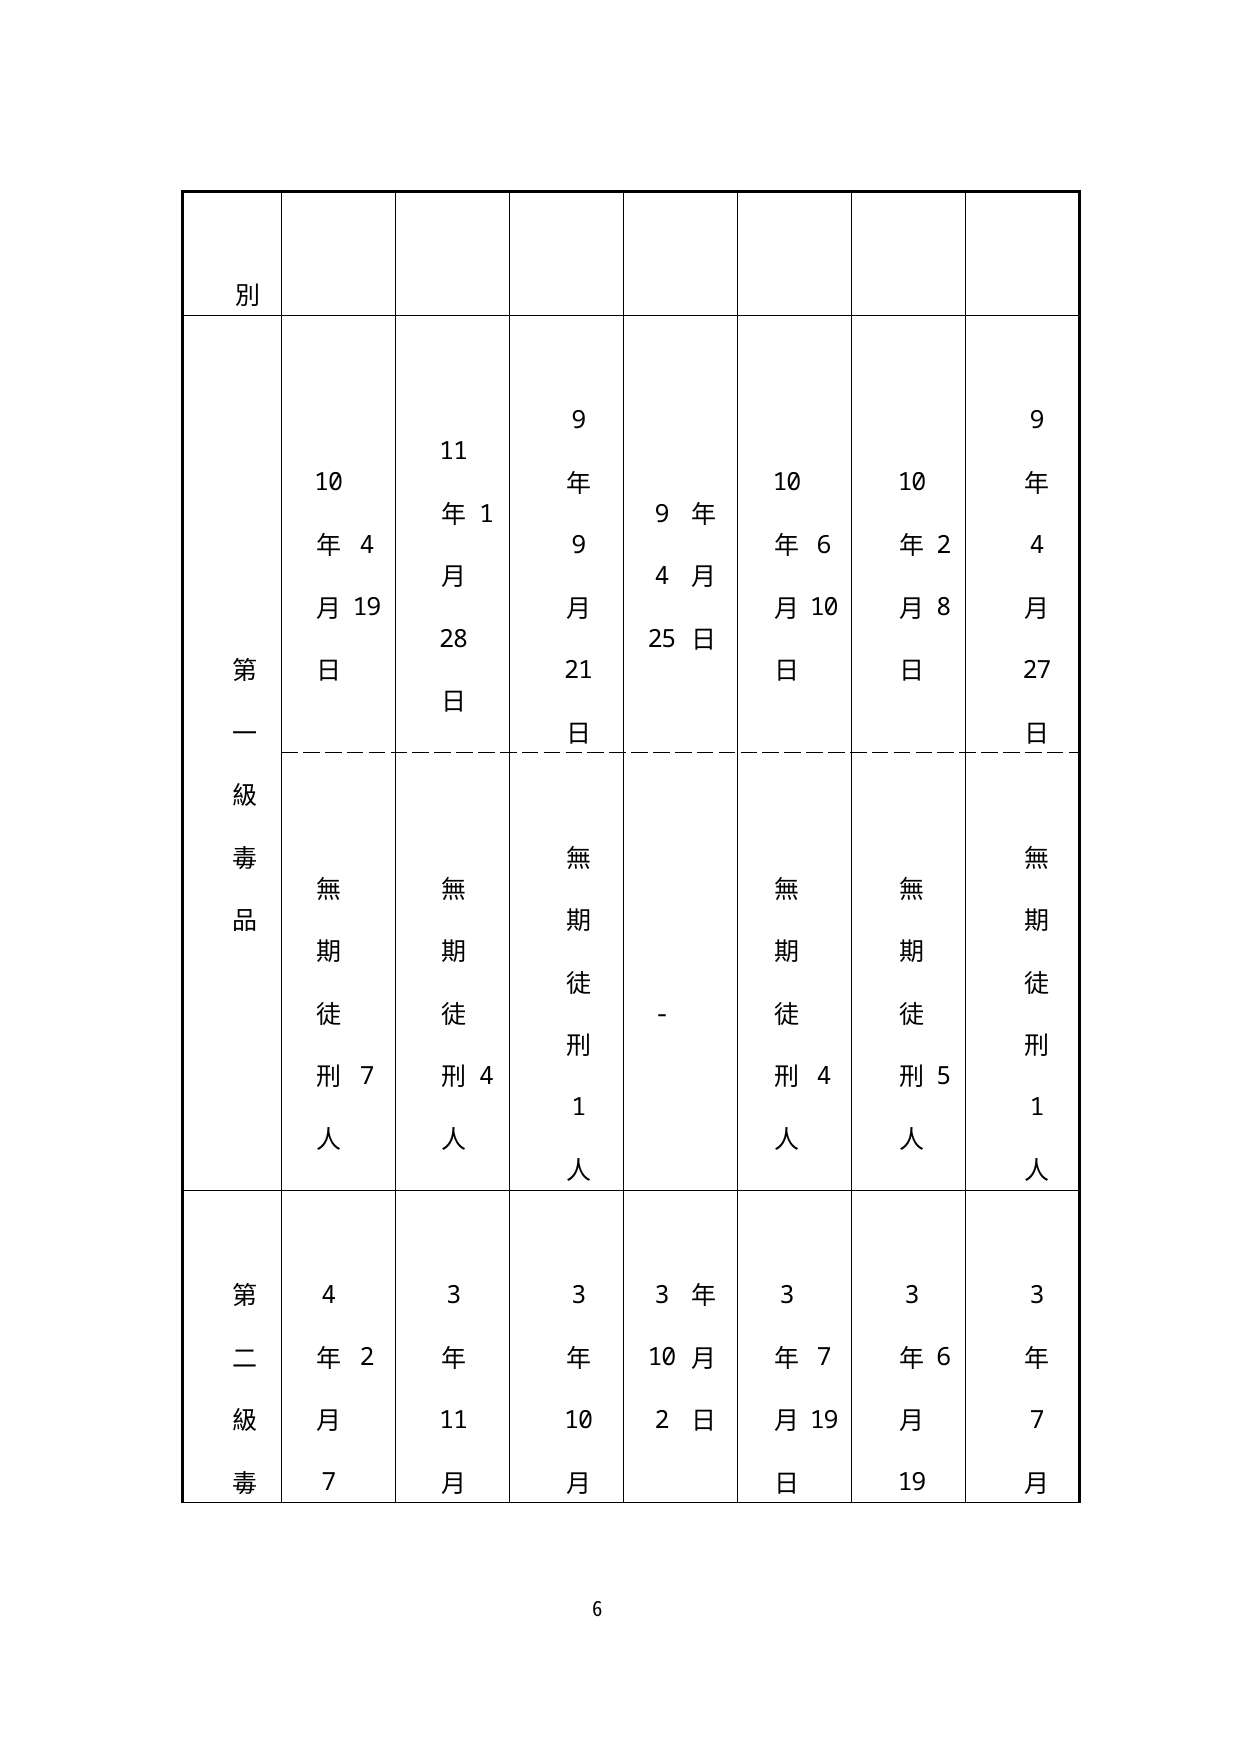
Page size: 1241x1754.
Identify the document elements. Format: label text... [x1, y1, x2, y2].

table_cell 4年2月 7 [282, 1191, 395, 1502]
table_header [396, 193, 509, 314]
table_cell 9年4月25日 [624, 316, 737, 752]
table_header [282, 193, 395, 314]
table_cell 9年4月27日 [966, 316, 1078, 752]
table_cell 3年7月 [966, 1191, 1078, 1502]
table_cell 第二級毒 [184, 1191, 281, 1502]
table_cell 11年1月28日 [396, 316, 509, 752]
table_header [738, 193, 851, 314]
table_cell 無期徒刑1人 [510, 752, 623, 1189]
table_cell 3年6月19 [852, 1191, 965, 1502]
table_cell 無期徒刑4人 [738, 752, 851, 1189]
table_header [966, 193, 1078, 314]
table_cell 3年7月19日 [738, 1191, 851, 1502]
table_cell 9年9月21日 [510, 316, 623, 752]
table_header [852, 193, 965, 314]
table_cell 無期徒刑1人 [966, 752, 1078, 1189]
table_cell 3年10月2日 [624, 1191, 737, 1502]
table_cell 10年6月10日 [738, 316, 851, 752]
table_header 別 [184, 193, 281, 314]
table_cell 無期徒刑4人 [396, 752, 509, 1189]
table_cell 3年10月 [510, 1191, 623, 1502]
table_cell 無期徒刑5人 [852, 752, 965, 1189]
table_cell 第一級毒品 [184, 316, 281, 1189]
table_header [624, 193, 737, 314]
table_cell - [624, 752, 737, 1189]
table_cell 無期徒刑7人 [282, 752, 395, 1189]
table_header [510, 193, 623, 314]
table_cell 3年11月 [396, 1191, 509, 1502]
table_cell 10年4月19日 [282, 316, 395, 752]
table_cell 10年2月8日 [852, 316, 965, 752]
